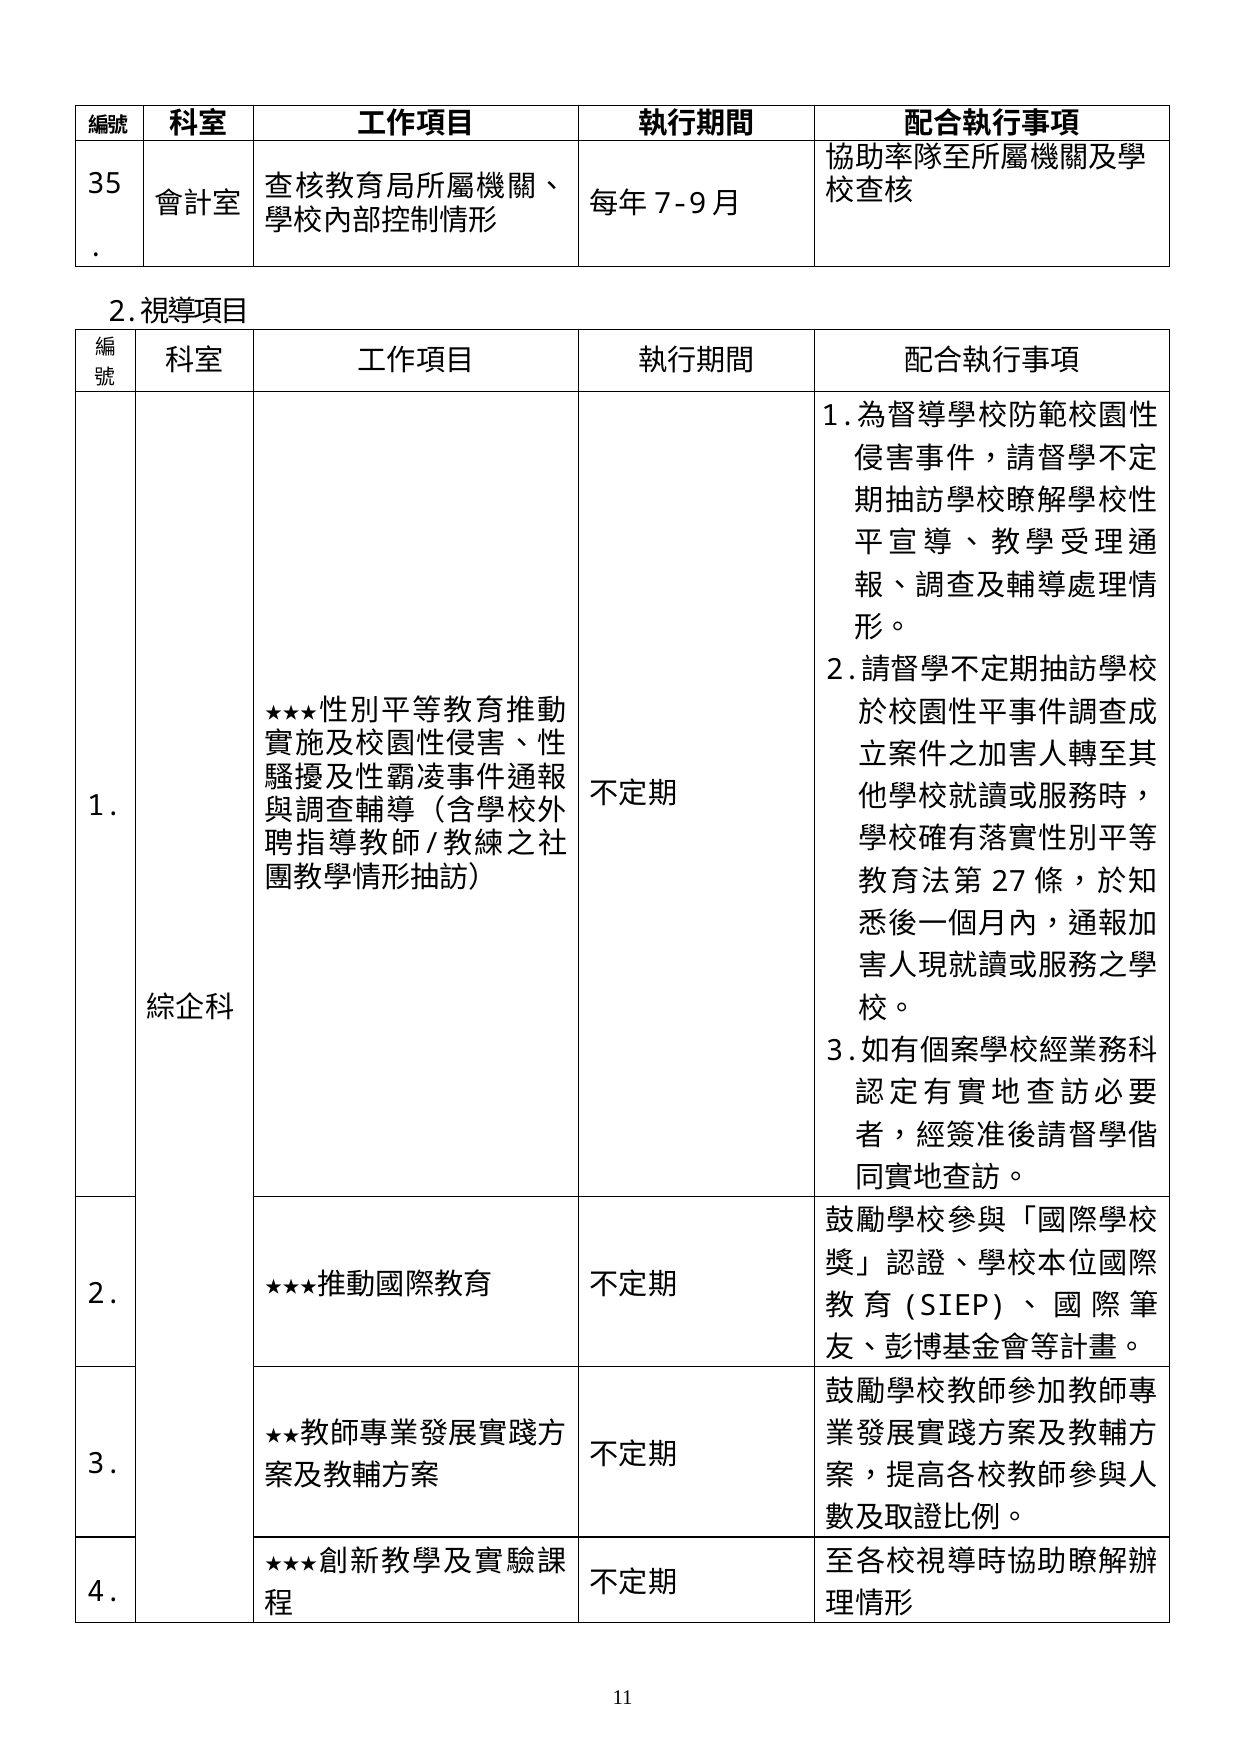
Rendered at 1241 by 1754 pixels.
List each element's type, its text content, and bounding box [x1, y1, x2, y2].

table_cell 綜企科 [136, 392, 253, 1622]
table_header 配合執行事項 [815, 106, 1169, 140]
table_cell 不定期 [579, 392, 814, 1196]
table_cell 不定期 [579, 1538, 814, 1622]
text 2.視導項目 [108, 267, 1137, 329]
table_header 配合執行事項 [815, 330, 1169, 391]
table_header 執行期間 [579, 330, 814, 391]
table_header 編號 [76, 330, 135, 391]
table_cell ★★★創新教學及實驗課程 [254, 1538, 578, 1622]
table_header 工作項目 [254, 106, 578, 140]
table_cell [76, 1197, 135, 1366]
table_cell [76, 392, 135, 1196]
table_header 編號 [76, 106, 143, 140]
table_cell ★★★推動國際教育 [254, 1197, 578, 1366]
table_cell 協助率隊至所屬機關及學校查核 [815, 141, 1169, 266]
table_header 工作項目 [254, 330, 578, 391]
table_cell 鼓勵學校教師參加教師專業發展實踐方案及教輔方案，提高各校教師參與人數及取證比例。 [815, 1367, 1169, 1536]
table_cell ★★★性別平等教育推動實施及校園性侵害、性騷擾及性霸凌事件通報與調查輔導（含學校外聘指導教師/教練之社團教學情形抽訪） [254, 392, 578, 1196]
table_cell 1.為督導學校防範校園性侵害事件，請督學不定期抽訪學校瞭解學校性平宣導、教學受理通報、調查及輔導處理情形。 2.請督學不定期抽訪學校於校園性平事件調查成立案件之加害人轉至其他學校就讀或服務時，學校確有落實性別平等教育法第27條，於知悉後一個月內，通報加害人現就讀或服務之學校。 3.如有個案學校經業務科認定有實地查訪必要者，經簽准後請督學偕同實地查訪。 [815, 392, 1169, 1196]
table_cell 查核教育局所屬機關、學校內部控制情形 [254, 141, 578, 266]
table_cell 至各校視導時協助瞭解辦理情形 [815, 1538, 1169, 1622]
table_header 科室 [136, 330, 253, 391]
table_header 科室 [144, 106, 253, 140]
table_cell [76, 1538, 135, 1622]
table_cell 鼓勵學校參與「國際學校獎」認證、學校本位國際教育(SIEP)、國際筆友、彭博基金會等計畫。 [815, 1197, 1169, 1366]
table_cell 會計室 [144, 141, 253, 266]
table_cell 每年7-9月 [579, 141, 814, 266]
table_cell 不定期 [579, 1367, 814, 1536]
table_cell 35. [76, 141, 143, 266]
table_cell [76, 1367, 135, 1536]
table_cell ★★教師專業發展實踐方案及教輔方案 [254, 1367, 578, 1536]
table_cell 不定期 [579, 1197, 814, 1366]
table_header 執行期間 [579, 106, 814, 140]
